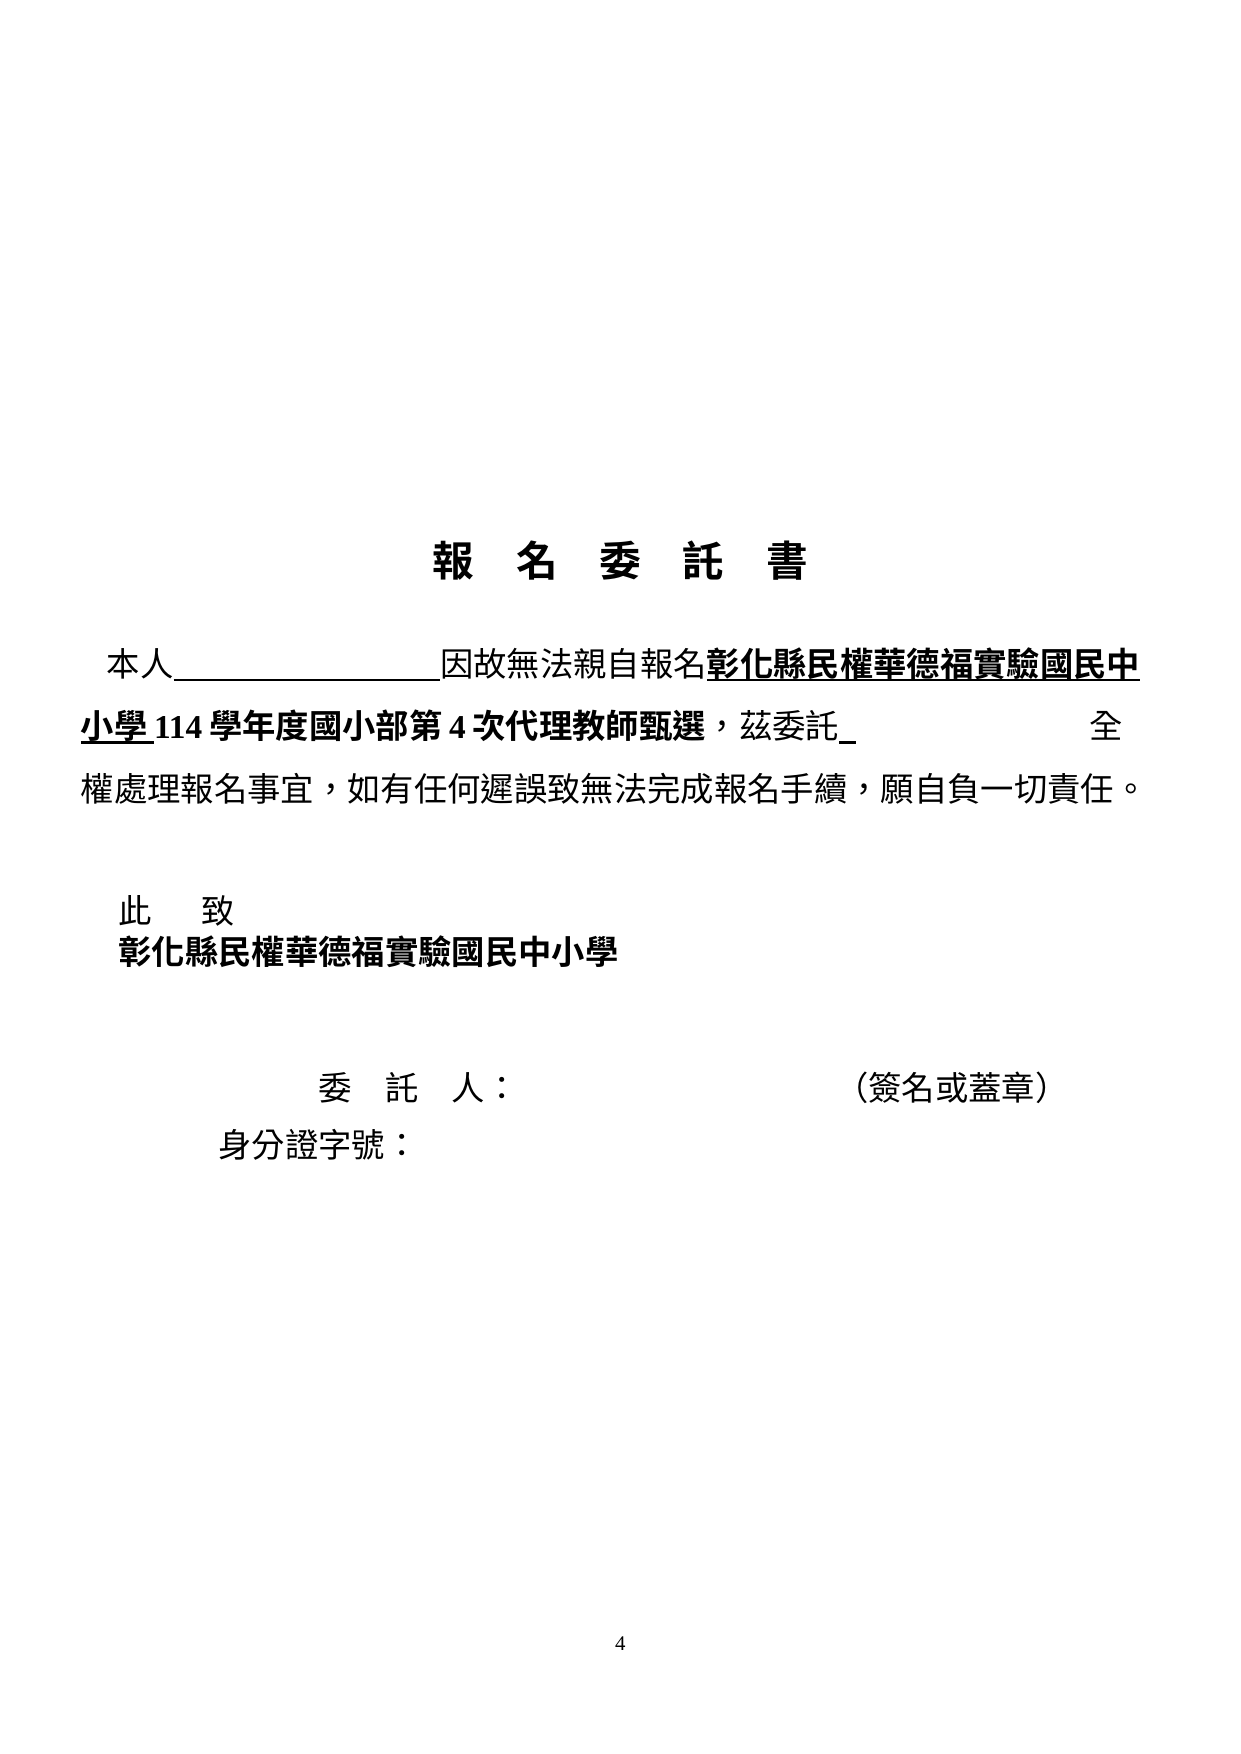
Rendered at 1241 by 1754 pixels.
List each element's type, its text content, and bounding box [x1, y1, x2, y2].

text 報 名 委 託 書 [118, 517, 1122, 579]
text 身分證字號： [118, 1117, 1122, 1167]
text 本人 因故無法親自報名彰化縣民權華德福實驗國民中小學114學年度國小部第4次代理教師甄選，茲委託 全權處理報名事宜，如有任何遲誤致無法完成報名手續，願自負一切責任。 [81, 620, 1149, 807]
text 委 託 人： （簽名或蓋章） [318, 1060, 1122, 1110]
text 此 致 [118, 897, 1122, 930]
text 彰化縣民權華德福實驗國民中小學 [118, 937, 1122, 971]
